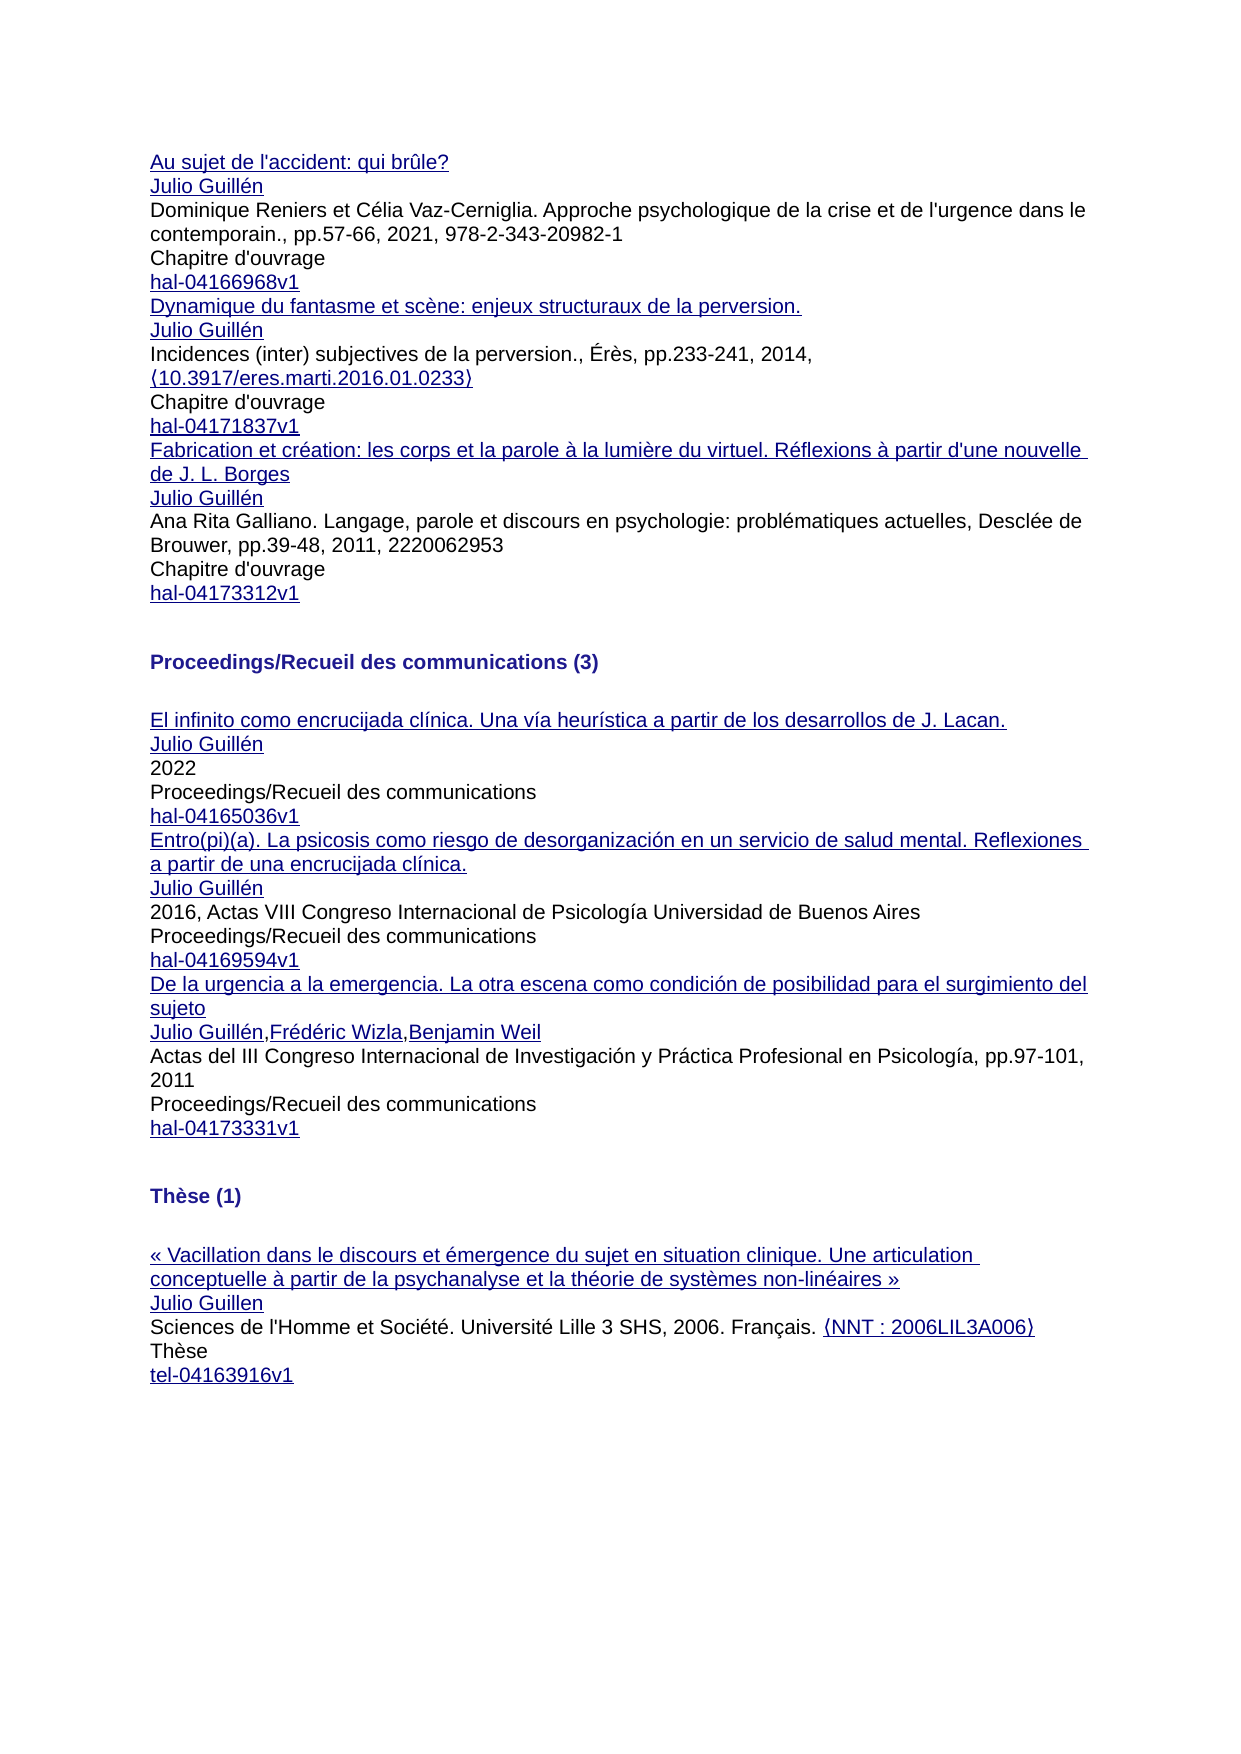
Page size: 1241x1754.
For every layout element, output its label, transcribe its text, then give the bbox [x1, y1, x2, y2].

table_header « Vacillation dans le discours et émergence du sujet en situation clinique. Une articulation conceptuelle à partir de la psychanalyse et la théorie de systèmes non-linéaires » Julio Guillen Sciences de l'Homme et Société. Université Lille 3 SHS, 2006. Français. ⟨NNT : 2006LIL3A006⟩ Thèse tel-04163916v1 [150, 1243, 1090, 1386]
table_cell Au sujet de l'accident: qui brûle? Julio Guillén Dominique Reniers et Célia Vaz-Cerniglia. Approche psychologique de la crise et de l'urgence dans le contemporain., pp.57-66, 2021, 978-2-343-20982-1 Chapitre d'ouvrage hal-04166968v1 [150, 150, 1090, 294]
subtitle Proceedings/Recueil des communications (3) [150, 650, 1090, 674]
table_cell Dynamique du fantasme et scène: enjeux structuraux de la perversion. Julio Guillén Incidences (inter) subjectives de la perversion., Érès, pp.233-241, 2014, ⟨10.3917/eres.marti.2016.01.0233⟩ Chapitre d'ouvrage hal-04171837v1 [150, 294, 1090, 437]
subtitle Thèse (1) [150, 1184, 1090, 1208]
table_cell Entro(pi)(a). La psicosis como riesgo de desorganización en un servicio de salud mental. Reflexiones a partir de una encrucijada clínica. Julio Guillén 2016, Actas VIII Congreso Internacional de Psicología Universidad de Buenos Aires Proceedings/Recueil des communications hal-04169594v1 [150, 828, 1090, 972]
table_header El infinito como encrucijada clínica. Una vía heurística a partir de los desarrollos de J. Lacan. Julio Guillén 2022 Proceedings/Recueil des communications hal-04165036v1 [150, 708, 1090, 828]
table_cell Fabrication et création: les corps et la parole à la lumière du virtuel. Réflexions à partir d'une nouvelle de J. L. Borges Julio Guillén Ana Rita Galliano. Langage, parole et discours en psychologie: problématiques actuelles, Desclée de Brouwer, pp.39-48, 2011, 2220062953 Chapitre d'ouvrage hal-04173312v1 [150, 438, 1090, 605]
table_cell De la urgencia a la emergencia. La otra escena como condición de posibilidad para el surgimiento del sujeto Julio Guillén,Frédéric Wizla,Benjamin Weil Actas del III Congreso Internacional de Investigación y Práctica Profesional en Psicología, pp.97-101, 2011 Proceedings/Recueil des communications hal-04173331v1 [150, 972, 1090, 1139]
